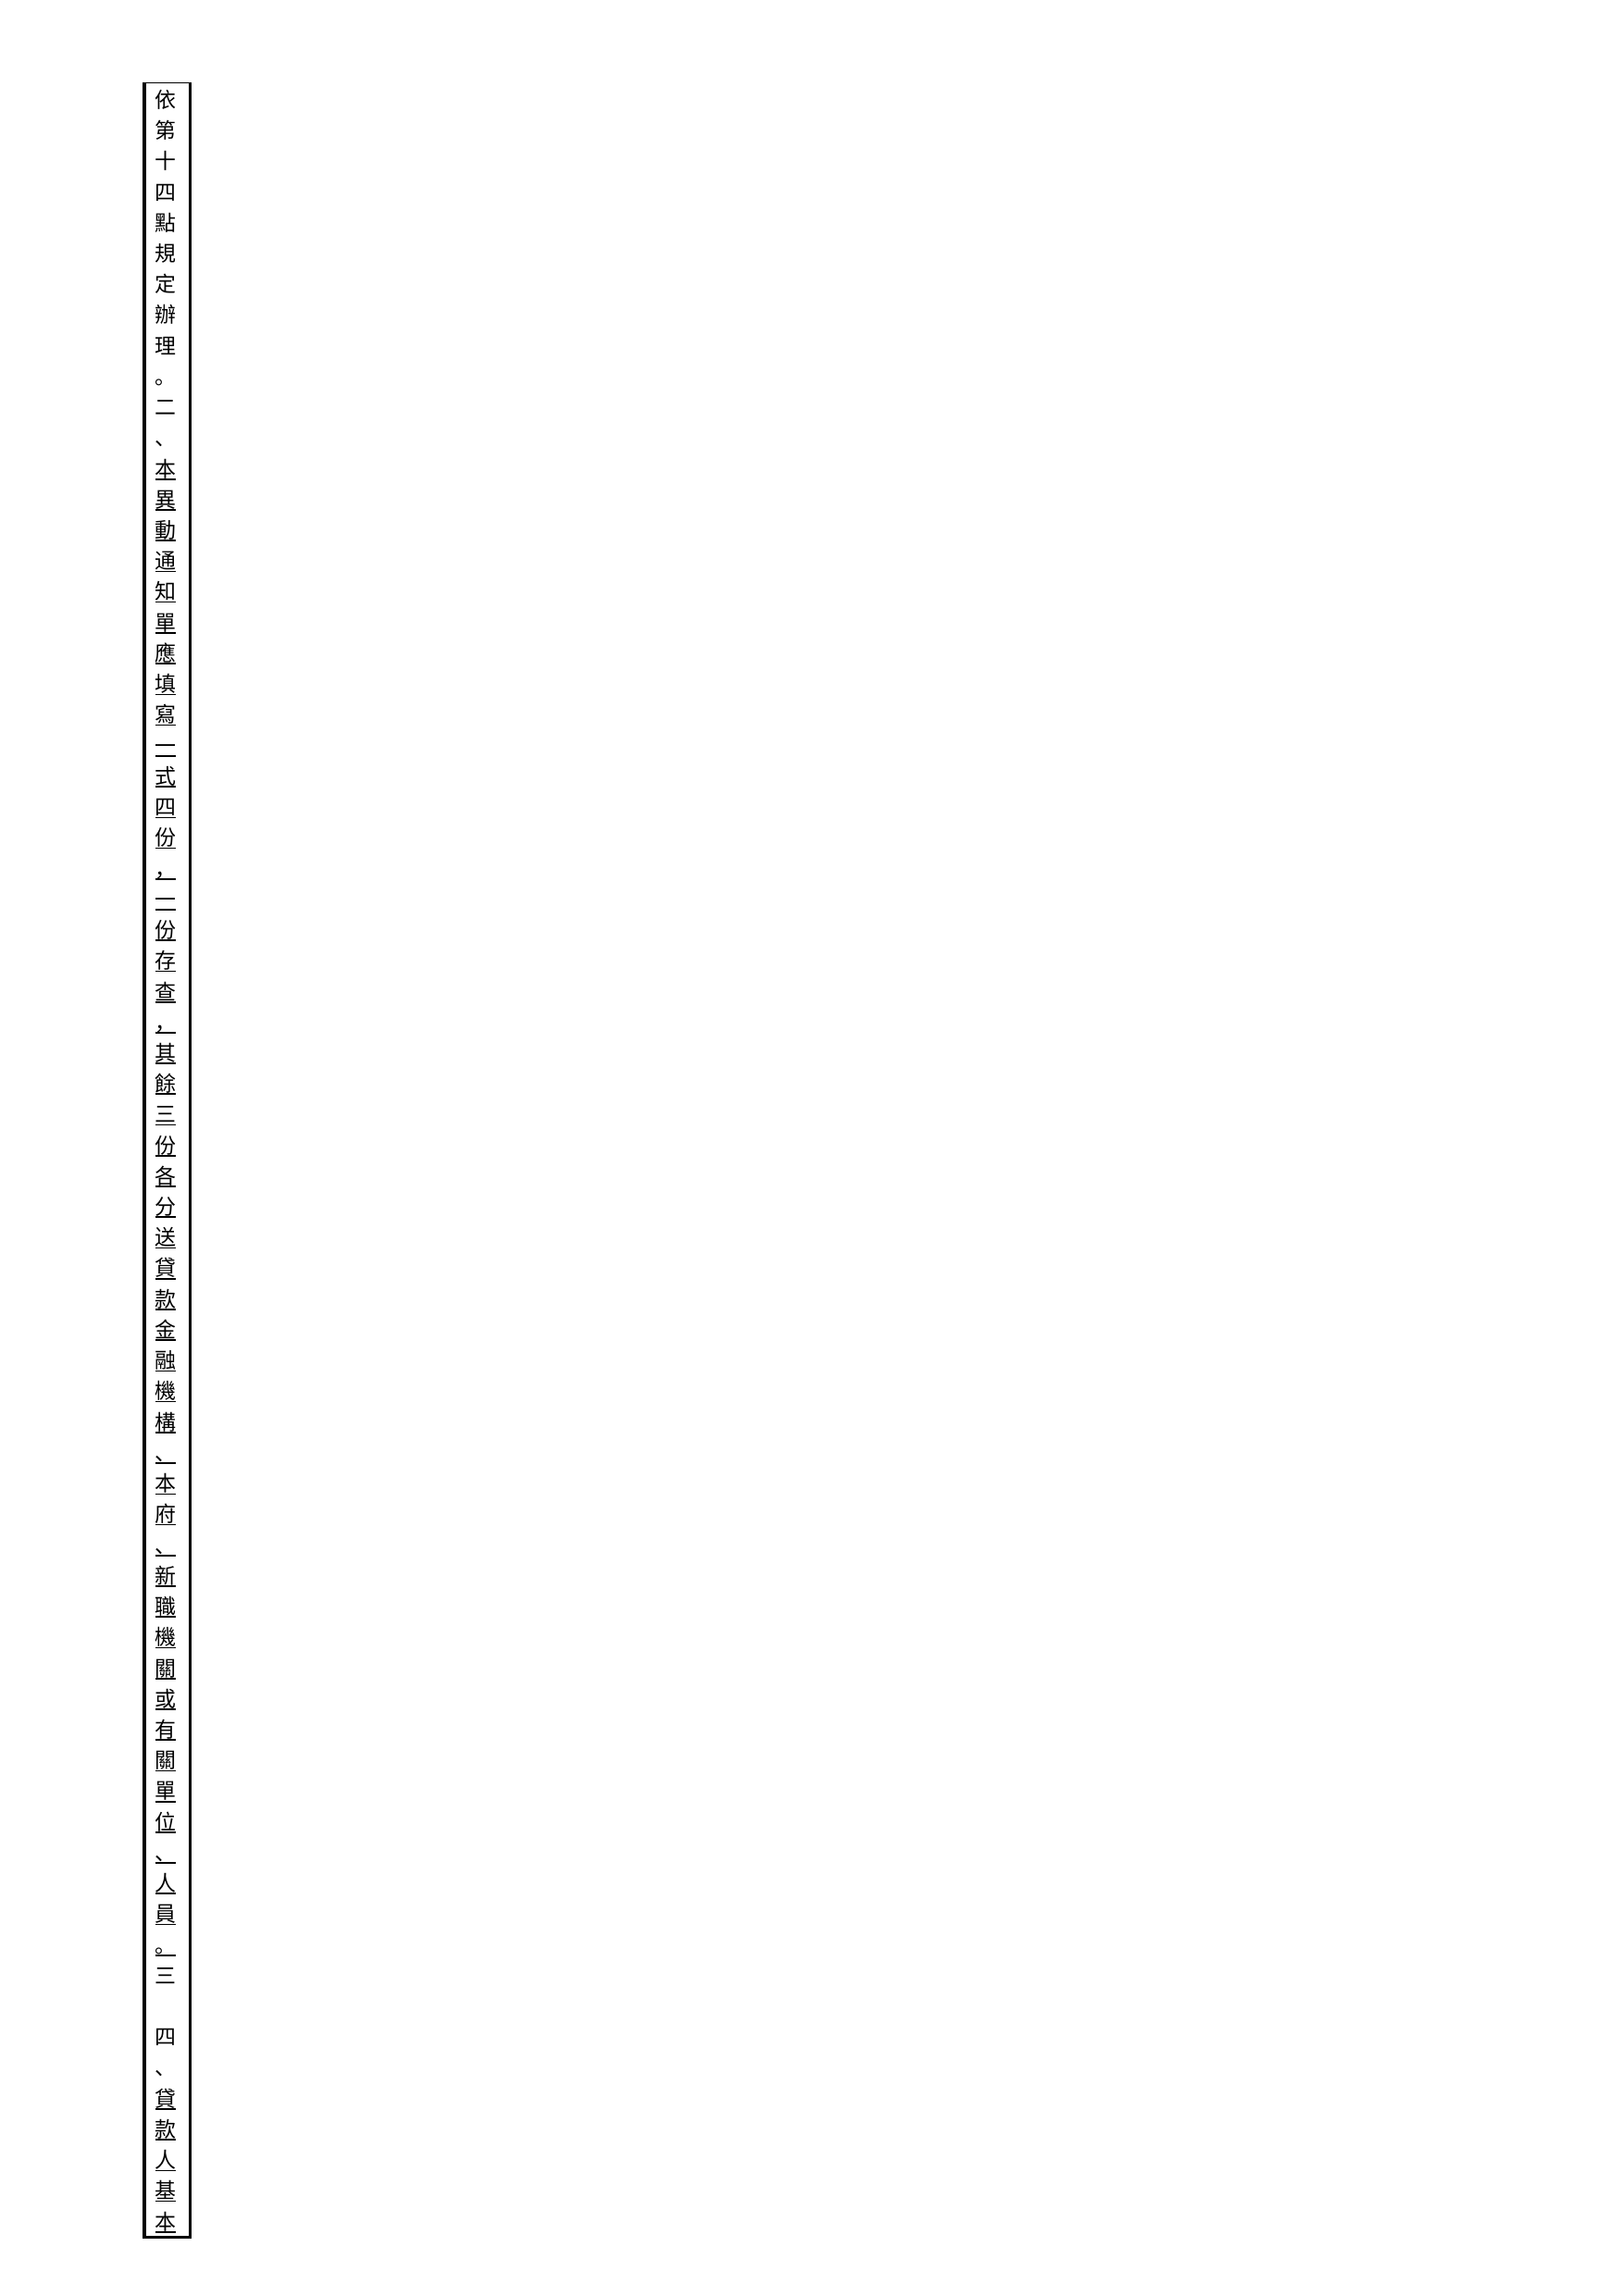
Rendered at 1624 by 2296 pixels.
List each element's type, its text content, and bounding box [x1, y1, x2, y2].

table_cell 一、已辦貸款人員異動，服務機關應依中央公教人員購置住宅輔助要點第七點規定於其公務人員履歷表登錄，並依第十四點規定辦理。 二、本異動通知單應填寫一式四份，一份存查，其餘三份各分送貸款金融機構、本府、新職機關或有關單位、人員。 三、 貸款人異動，請於異動原因各欄位上方空格處，以打「ˇ」表示，另需填寫文字部分請一律以正楷書寫（身分證統一編號及貸款編號請以阿拉伯數字書寫）。貸款金融機構及有關單位請依辦理事項欄辦理。 四、貸款人基本資料如有填寫錯誤情形，請另以公文檢附相關證明文件，再函送中央機關、原貸款金融機構並副知公務人員住宅及福利委員會辦理。 五、貸款人更換擔保品時，請逕洽貸款金融機構辦理，毋需填寫本通知單。 六、貸款人一次清償（包括提前清償及到期清償）時，請檢附清償當時之土地及建物登記簿謄本洽貸款金融機構同意後辦理，毋需填寫本通知單。 [146, 83, 189, 2236]
